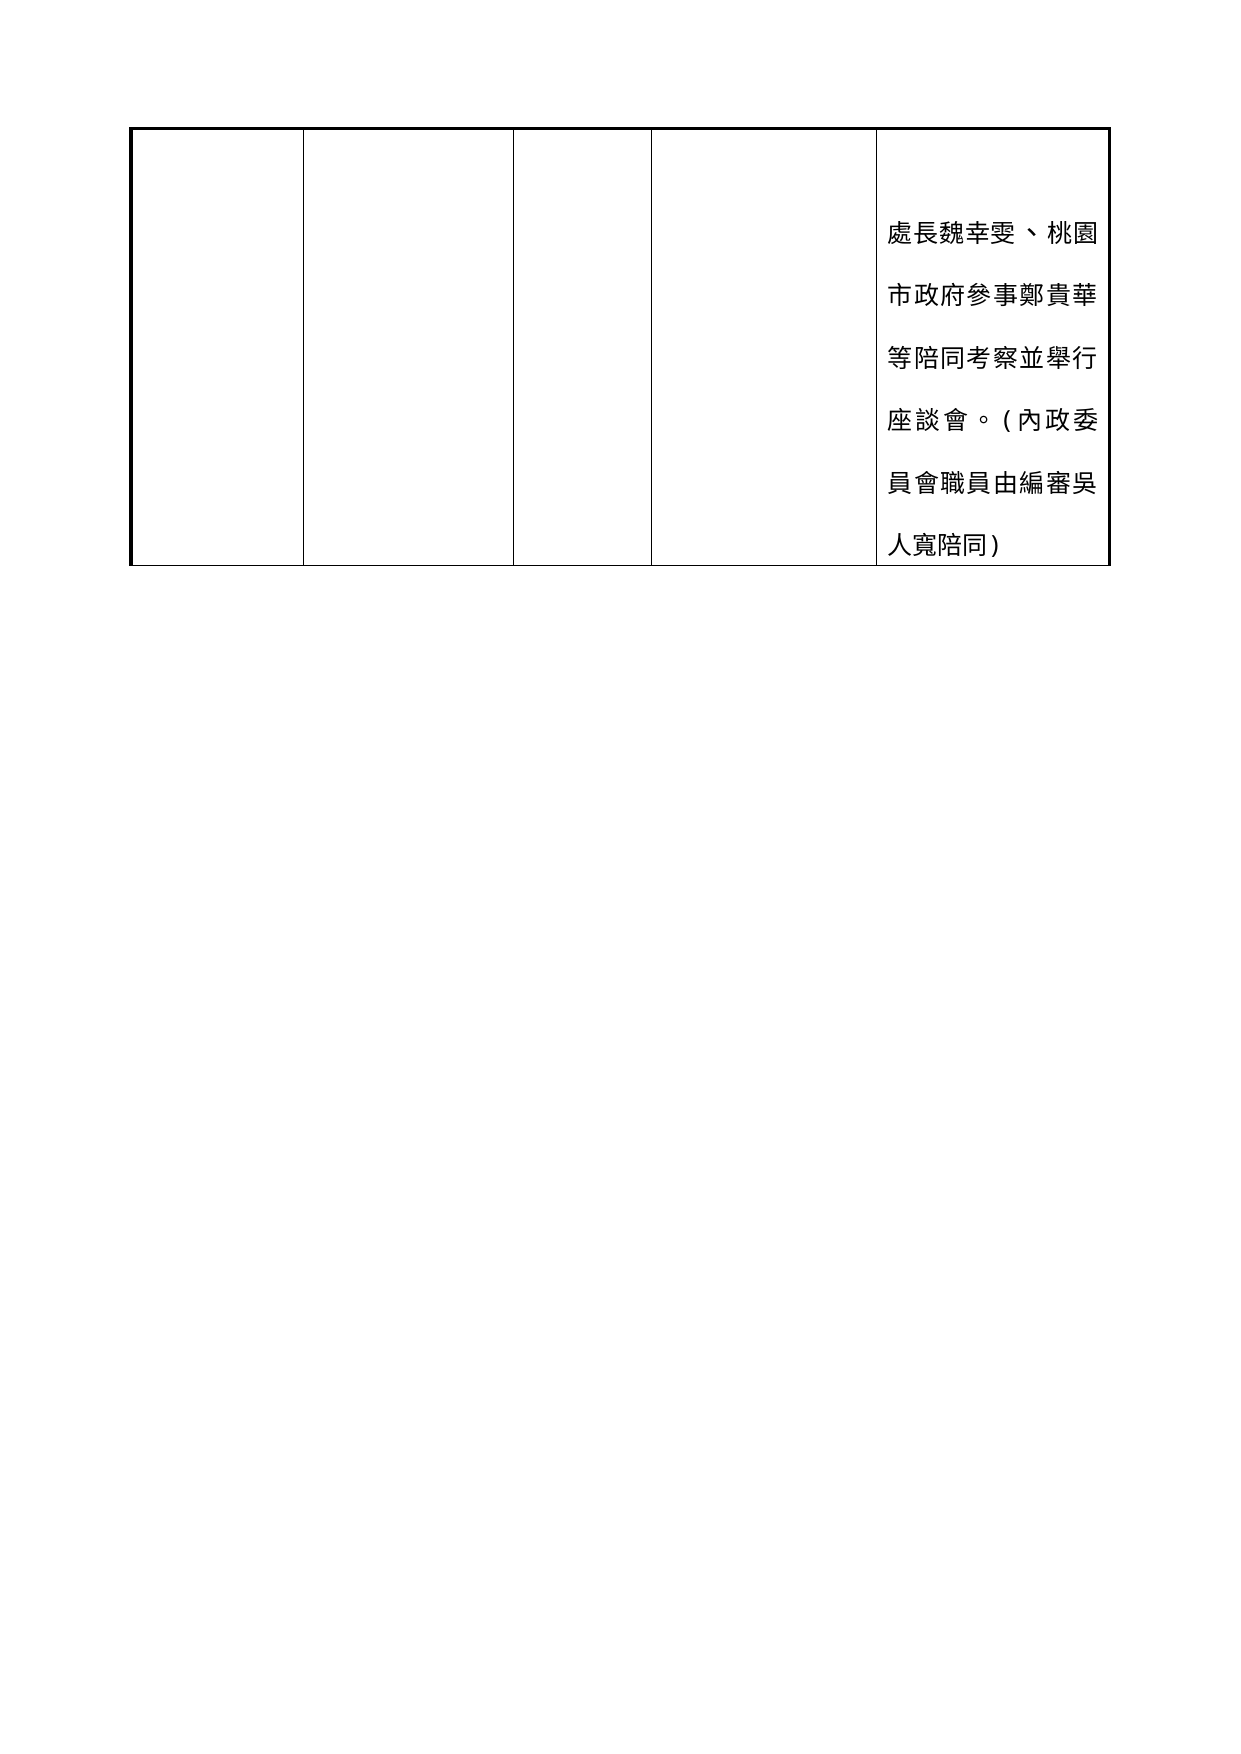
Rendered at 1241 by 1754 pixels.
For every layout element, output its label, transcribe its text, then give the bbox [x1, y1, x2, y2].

table_cell [514, 130, 651, 564]
table_cell [304, 130, 513, 564]
table_cell [133, 130, 181, 564]
table_cell [652, 130, 876, 564]
table_cell [181, 130, 303, 564]
table_cell 處長魏幸雯、桃園市政府參事鄭貴華等陪同考察並舉行座談會。(內政委員會職員由編審吳人寬陪同) [877, 130, 1108, 564]
